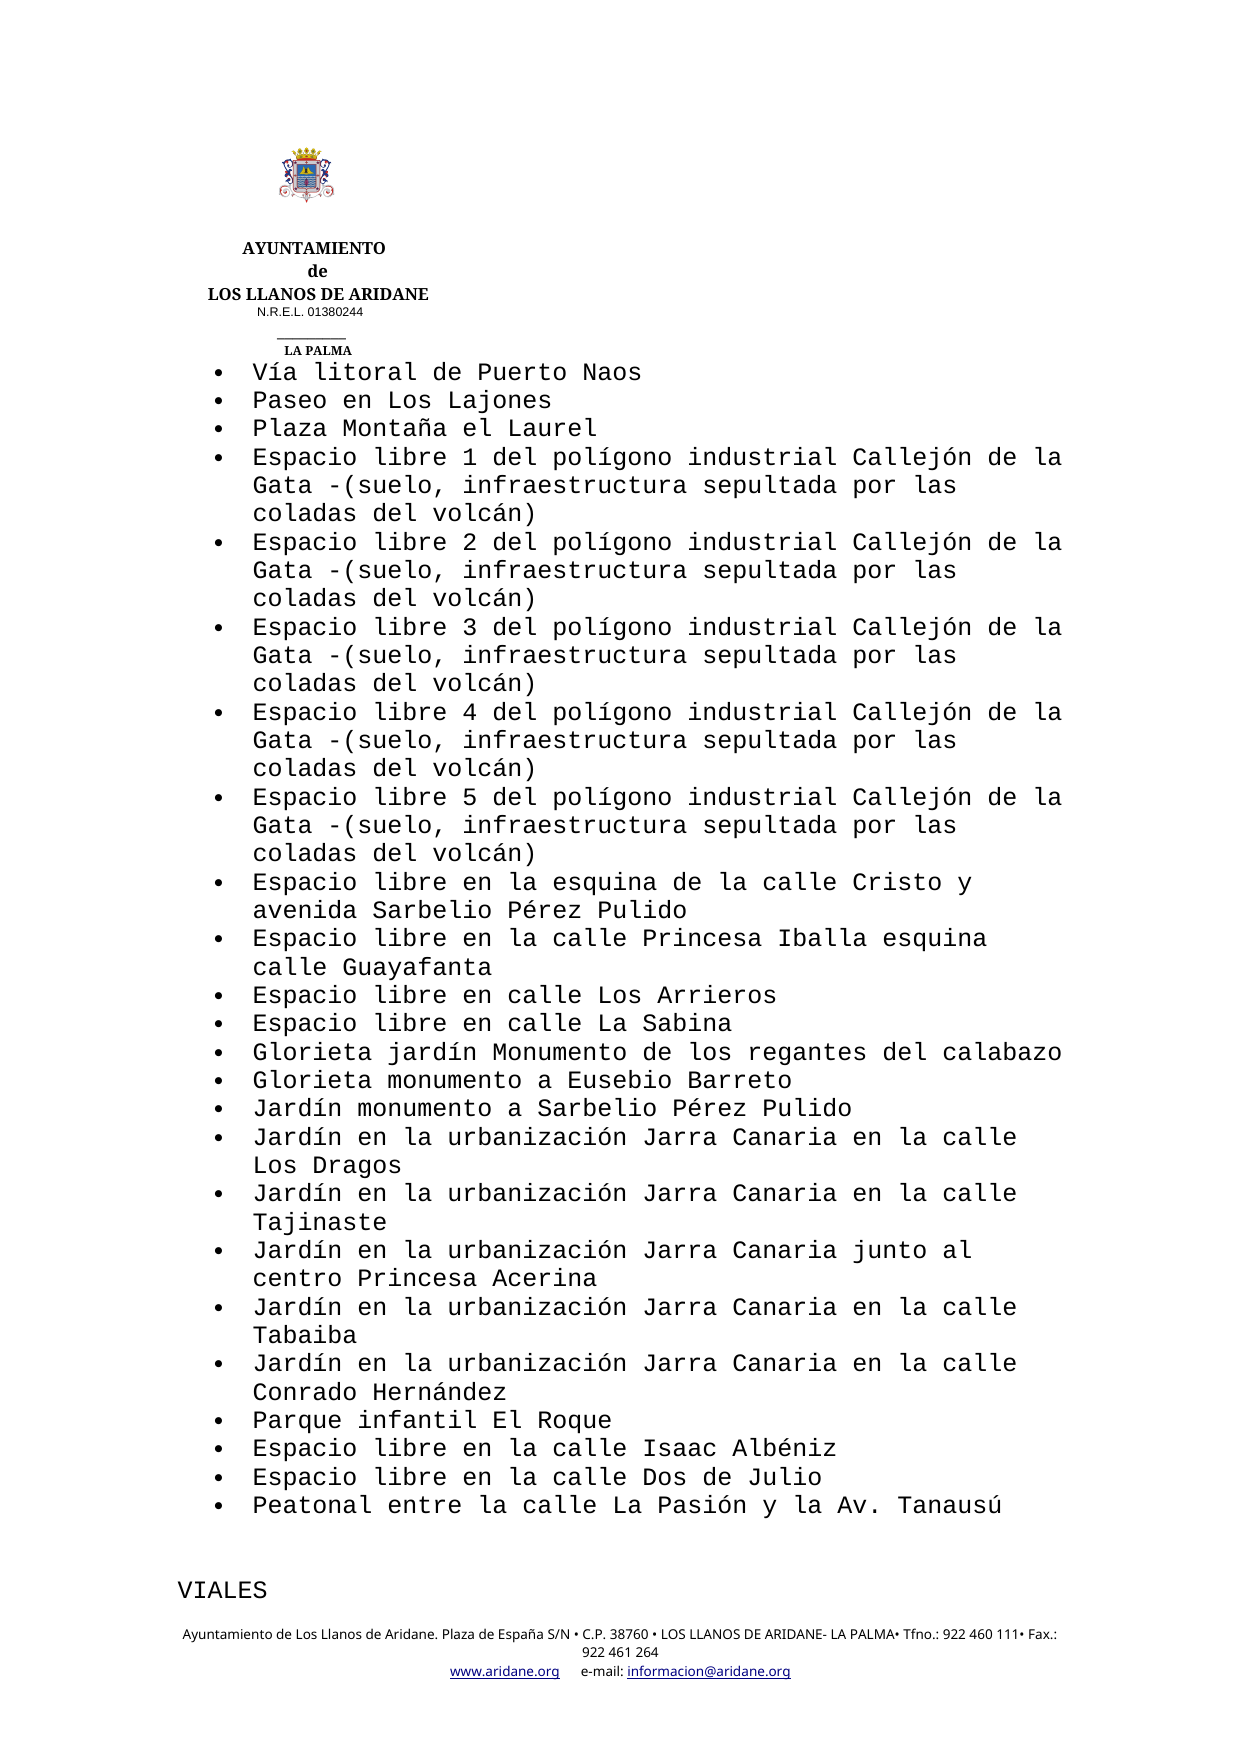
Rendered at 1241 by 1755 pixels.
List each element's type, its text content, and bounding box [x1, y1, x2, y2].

list Espacio libre en la esquina de la calle Cristo y avenida Sarbelio Pérez Pulido [215, 869, 1063, 926]
list Espacio libre 1 del polígono industrial Callejón de la Gata -(suelo, infraestructura sepultada por las coladas del volcán) [215, 444, 1063, 529]
list Jardín en la urbanización Jarra Canaria en la calle Tabaiba [215, 1294, 1063, 1351]
list Jardín en la urbanización Jarra Canaria junto al centro Princesa Acerina [215, 1237, 1063, 1294]
list Jardín monumento a Sarbelio Pérez Pulido [215, 1096, 1063, 1124]
list Jardín en la urbanización Jarra Canaria en la calle Conrado Hernández [215, 1351, 1063, 1407]
list Espacio libre en calle La Sabina [215, 1011, 1063, 1039]
list Plaza Montaña el Laurel [215, 416, 1063, 444]
list Paseo en Los Lajones [215, 387, 1063, 416]
list Espacio libre en la calle Dos de Julio [215, 1464, 1063, 1492]
list Glorieta monumento a Eusebio Barreto [215, 1067, 1063, 1096]
list Espacio libre 3 del polígono industrial Callejón de la Gata -(suelo, infraestructura sepultada por las coladas del volcán) [215, 614, 1063, 699]
list Jardín en la urbanización Jarra Canaria en la calle Los Dragos [215, 1124, 1063, 1181]
list Glorieta jardín Monumento de los regantes del calabazo [215, 1039, 1063, 1067]
list Espacio libre 5 del polígono industrial Callejón de la Gata -(suelo, infraestructura sepultada por las coladas del volcán) [215, 784, 1063, 869]
list Parque infantil El Roque [215, 1407, 1063, 1436]
list Espacio libre en la calle Isaac Albéniz [215, 1436, 1063, 1464]
list Peatonal entre la calle La Pasión y la Av. Tanausú [215, 1492, 1063, 1521]
list Espacio libre en calle Los Arrieros [215, 982, 1063, 1011]
list Jardín en la urbanización Jarra Canaria en la calle Tajinaste [215, 1181, 1063, 1237]
text VIALES [177, 1577, 1063, 1606]
list Espacio libre 4 del polígono industrial Callejón de la Gata -(suelo, infraestructura sepultada por las coladas del volcán) [215, 699, 1063, 784]
list Espacio libre 2 del polígono industrial Callejón de la Gata -(suelo, infraestructura sepultada por las coladas del volcán) [215, 529, 1063, 614]
list Vía litoral de Puerto Naos [215, 359, 1063, 387]
list Espacio libre en la calle Princesa Iballa esquina calle Guayafanta [215, 926, 1063, 982]
